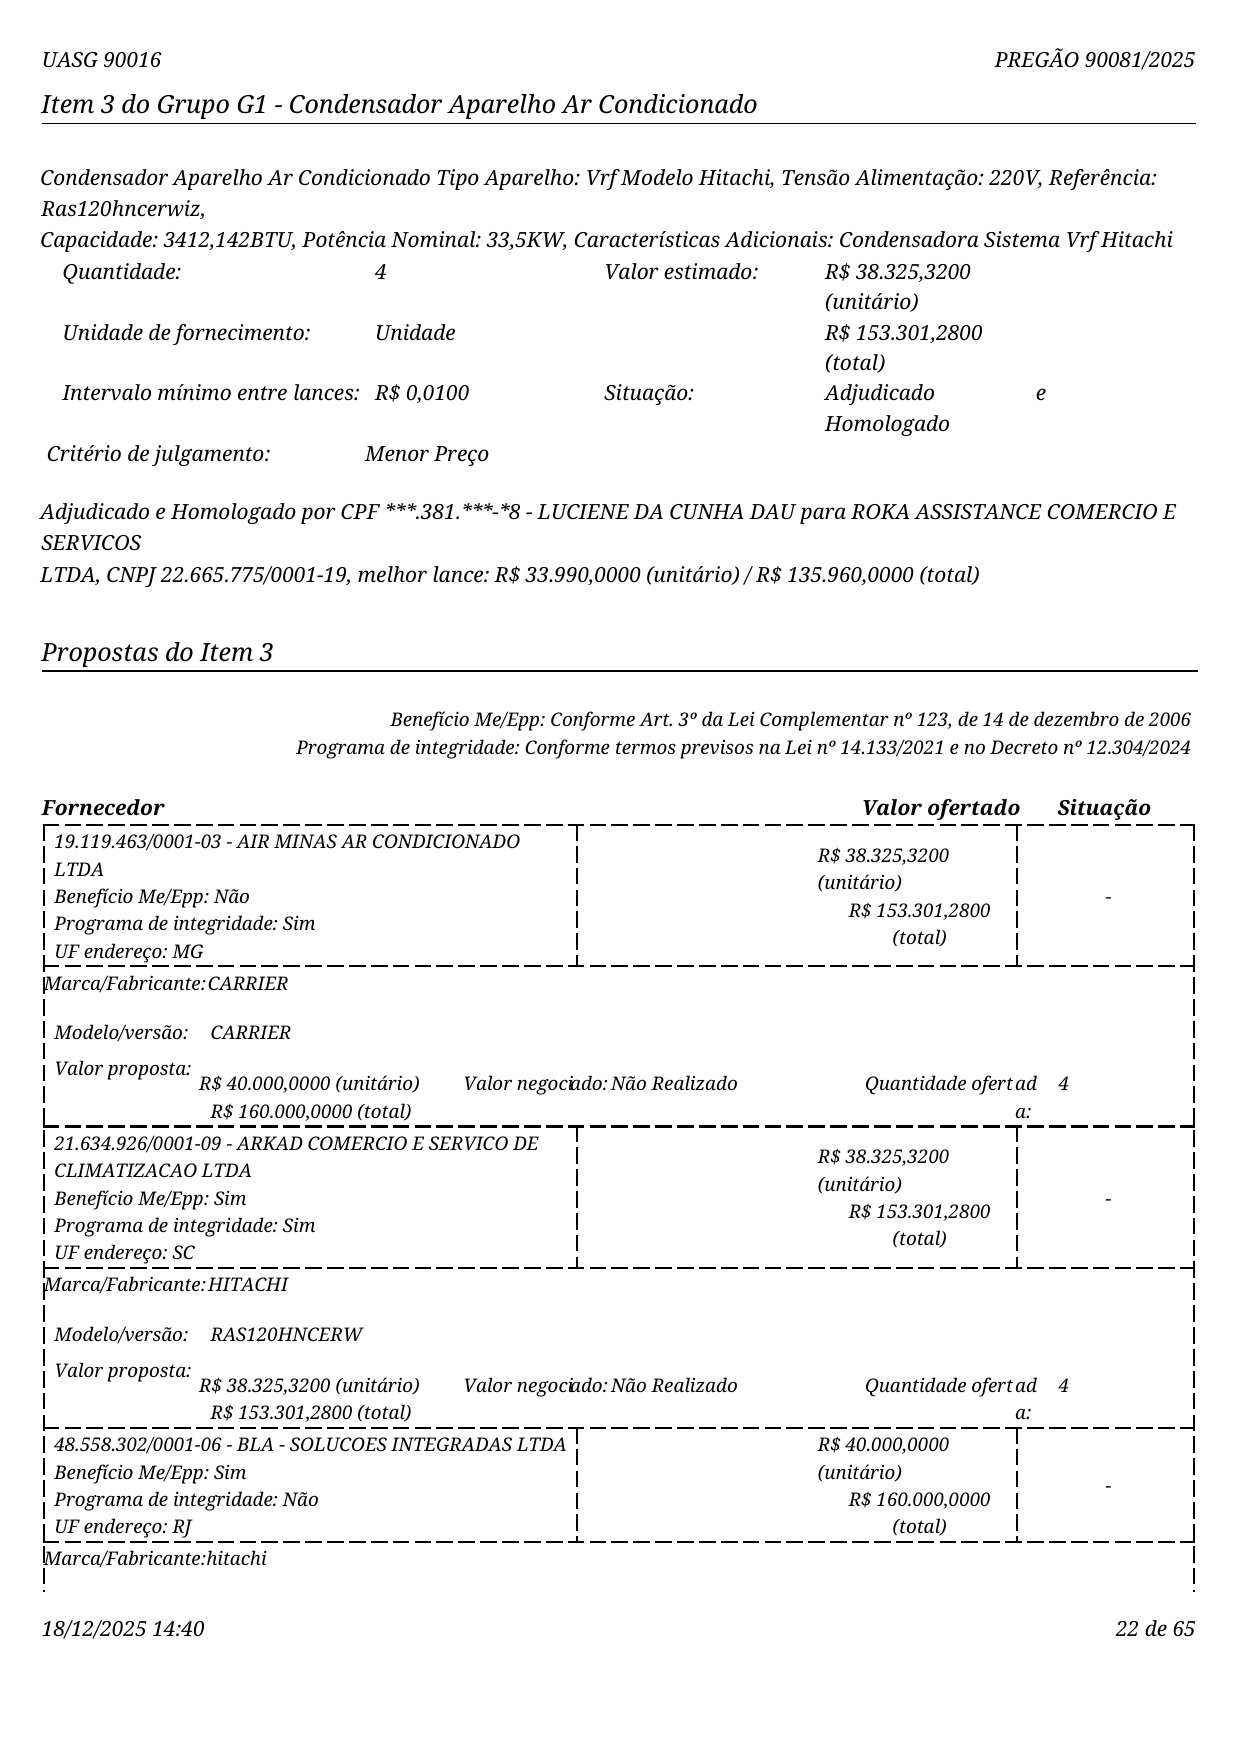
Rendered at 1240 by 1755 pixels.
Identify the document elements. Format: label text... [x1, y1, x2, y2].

table_cell [1017, 1318, 1101, 1367]
subtitle Propostas do Item 3 [41, 634, 1198, 669]
table_header [577, 824, 818, 965]
table_cell - [1101, 1125, 1194, 1267]
table_header Quantidade: [63, 257, 375, 318]
table_cell [577, 1318, 818, 1367]
table_cell Marca/Fabricante: hitachi [44, 1541, 577, 1592]
table_cell ada: [1017, 1066, 1048, 1125]
table_cell [577, 1541, 818, 1592]
table_cell R$ 38.325,3200 (unitário) R$ 153.301,2800 (total) [818, 1125, 1017, 1267]
table_cell [1017, 1017, 1101, 1066]
table_cell [818, 1318, 1017, 1367]
text Fornecedor Valor ofertado Situação [42, 793, 1198, 822]
table_cell [1101, 1066, 1194, 1125]
table_header 19.119.463/0001-03 - AIR MINAS AR CONDICIONADO LTDA Benefício Me/Epp: Não Programa de integridade: Sim UF endereço: MG [44, 824, 577, 965]
table_cell [1101, 1267, 1194, 1318]
table_cell Modelo/versão: Valor proposta: [44, 1017, 199, 1125]
table_cell [577, 1125, 818, 1267]
table_cell [1101, 1318, 1194, 1367]
table_cell [818, 1541, 1017, 1592]
table_header - [1101, 824, 1194, 965]
table_cell Quantidade ofert [818, 1066, 1017, 1125]
table_cell ada: [1017, 1367, 1048, 1427]
text Benefício Me/Epp: Conforme Art. 3º da Lei Complementar nº 123, de 14 de dezembro de 2006 [42, 706, 1193, 732]
table_cell [1017, 1125, 1101, 1267]
table_cell [1101, 1367, 1194, 1427]
table_cell [577, 965, 818, 1017]
table_cell [577, 1017, 818, 1066]
table_cell [818, 965, 1017, 1017]
table_cell Quantidade ofert [818, 1367, 1017, 1427]
text Programa de integridade: Conforme termos previsos na Lei nº 14.133/2021 e no Decreto nº 12.304/2024 [42, 734, 1193, 760]
table_cell [1017, 1427, 1101, 1541]
table_cell R$ 40.000,0000 (unitário) Valor negoci R$ 160.000,0000 (total) [199, 1066, 577, 1125]
table_cell Unidade de fornecimento: [63, 318, 375, 378]
table_cell [818, 1267, 1017, 1318]
table_cell [577, 1267, 818, 1318]
table_cell R$ 153.301,2800 (total) [825, 318, 1048, 378]
text Adjudicado e Homologado por CPF ***.381.***-*8 - LUCIENE DA CUNHA DAU para ROKA ASSISTANCE COMERCIO E SERVICOS [40, 497, 1198, 557]
table_cell Marca/Fabricante: CARRIER [44, 965, 577, 1017]
text LTDA, CNPJ 22.665.775/0001-19, melhor lance: R$ 33.990,0000 (unitário) / R$ 135.960,0000 (total) [40, 560, 1198, 588]
table_cell Unidade [375, 318, 604, 378]
table_cell [1017, 965, 1101, 1017]
table_cell Intervalo mínimo entre lances: [63, 378, 375, 439]
table_cell Situação: [604, 378, 825, 439]
table_cell Modelo/versão: Valor proposta: [44, 1318, 199, 1427]
table_header R$ 38.325,3200 (unitário) [825, 257, 1048, 318]
table_cell - [1101, 1427, 1194, 1541]
table_header Valor estimado: [604, 257, 825, 318]
table_cell CARRIER [199, 1017, 577, 1066]
table_cell [1017, 1541, 1101, 1592]
table_cell 4 [1048, 1066, 1101, 1125]
table_header R$ 38.325,3200 (unitário) R$ 153.301,2800 (total) [818, 824, 1017, 965]
text Capacidade: 3412,142BTU, Potência Nominal: 33,5KW, Características Adicionais: Condensadora Sistema Vrf Hitachi [40, 226, 1198, 254]
table_cell [604, 318, 825, 378]
text Critério de julgamento: Menor Preço [42, 439, 1198, 467]
table_cell [577, 1427, 818, 1541]
table_cell R$ 0,0100 [375, 378, 604, 439]
table_cell [818, 1017, 1017, 1066]
text Condensador Aparelho Ar Condicionado Tipo Aparelho: Vrf Modelo Hitachi, Tensão Alimentação: 220V, Referência: Ras120hncerwiz, [40, 163, 1198, 222]
table_cell [1017, 1267, 1101, 1318]
table_cell 21.634.926/0001-09 - ARKAD COMERCIO E SERVICO DE CLIMATIZACAO LTDA Benefício Me/Epp: Sim Programa de integridade: Sim UF endereço: SC [44, 1125, 577, 1267]
table_header [1017, 824, 1101, 965]
table_cell Marca/Fabricante: HITACHI [44, 1267, 577, 1318]
table_cell R$ 40.000,0000 (unitário) R$ 160.000,0000 (total) [818, 1427, 1017, 1541]
table_cell 48.558.302/0001-06 - BLA - SOLUCOES INTEGRADAS LTDA Benefício Me/Epp: Sim Programa de integridade: Não UF endereço: RJ [44, 1427, 577, 1541]
table_cell ado: Não Realizado [577, 1367, 818, 1427]
table_cell [1101, 965, 1194, 1017]
table_cell Adjudicado e Homologado [825, 378, 1048, 439]
table_cell [1101, 1541, 1194, 1592]
subtitle Item 3 do Grupo G1 - Condensador Aparelho Ar Condicionado [41, 87, 1198, 121]
table_cell ado: Não Realizado [577, 1066, 818, 1125]
table_cell R$ 38.325,3200 (unitário) Valor negoci R$ 153.301,2800 (total) [199, 1367, 577, 1427]
table_cell RAS120HNCERW [199, 1318, 577, 1367]
table_cell 4 [1048, 1367, 1101, 1427]
table_header 4 [375, 257, 604, 318]
table_cell [1101, 1017, 1194, 1066]
